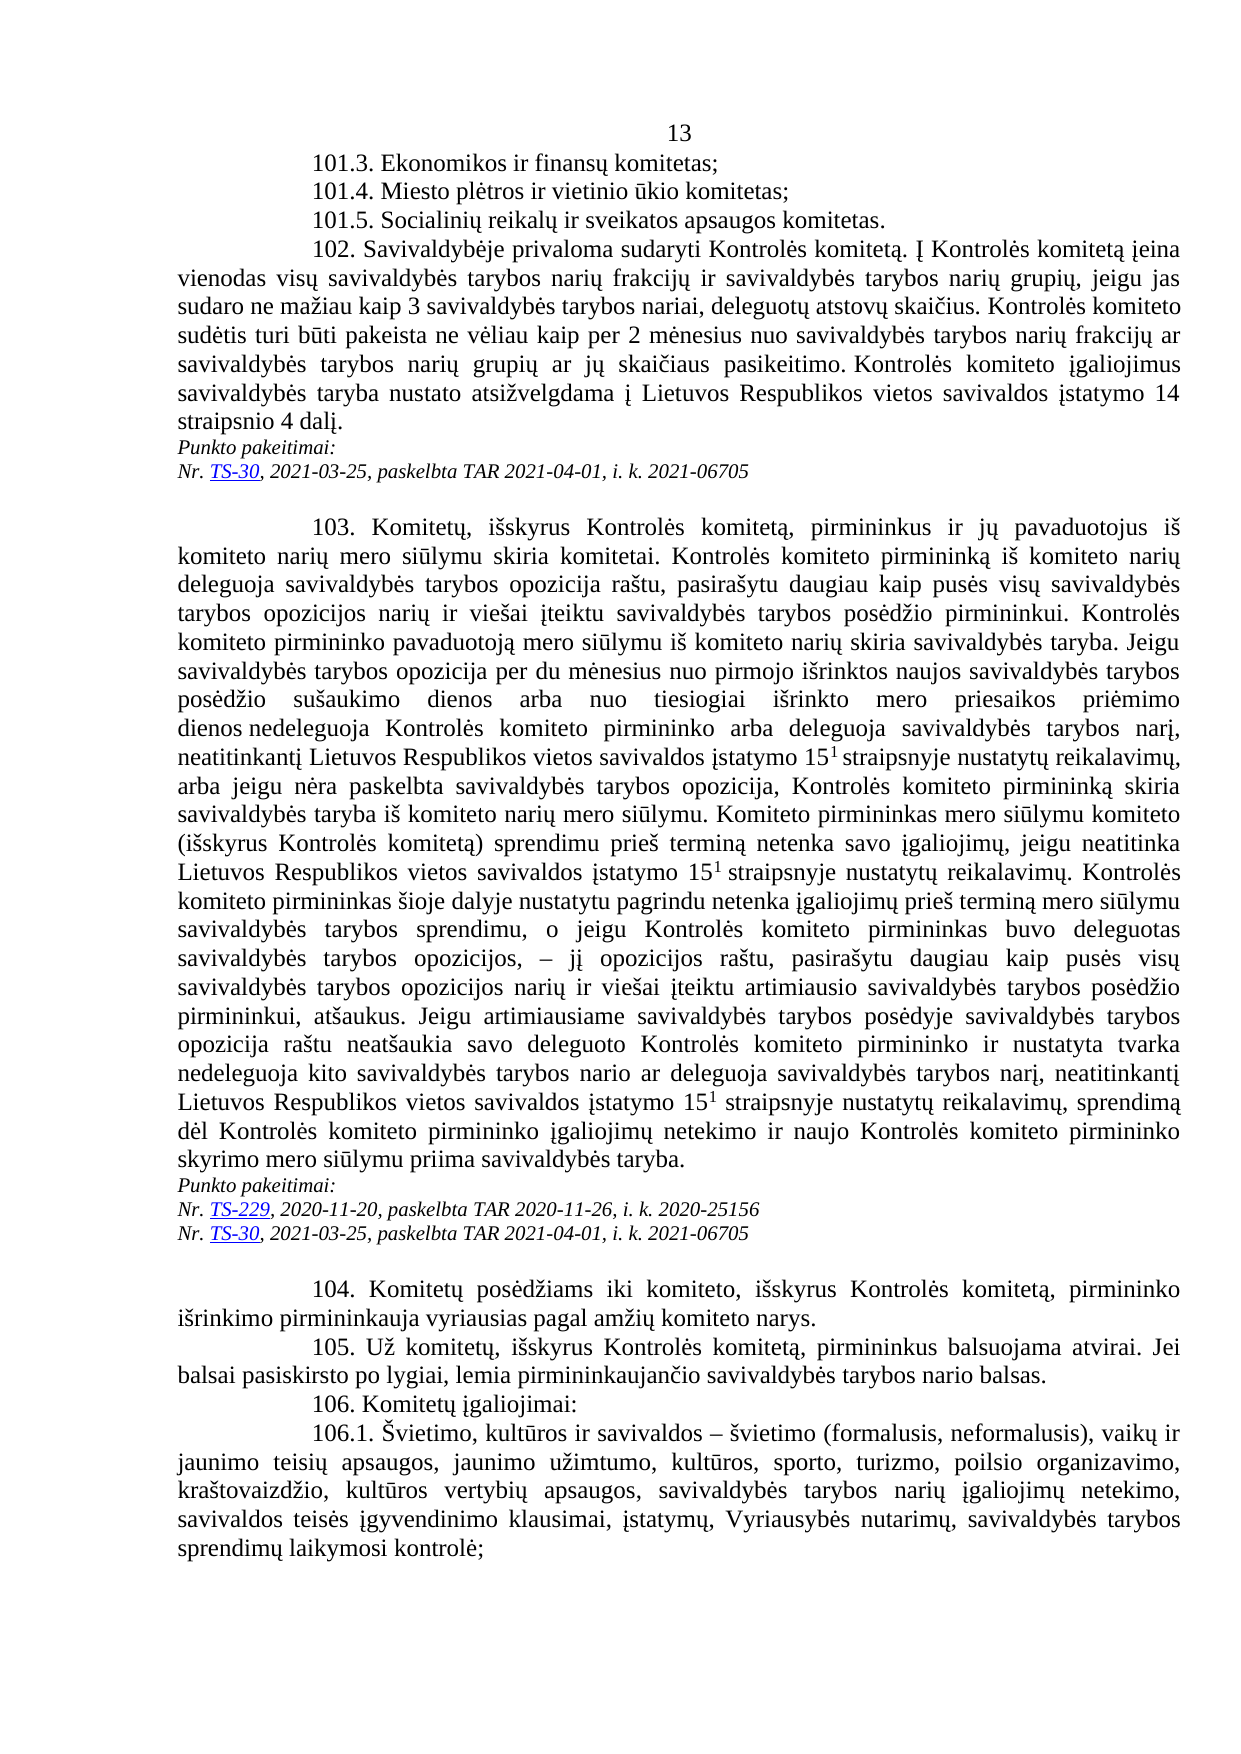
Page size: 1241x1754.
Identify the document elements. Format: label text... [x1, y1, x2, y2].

text Punkto pakeitimai: [177, 435, 1181, 459]
text 101.3. Ekonomikos ir finansų komitetas; [177, 148, 1181, 176]
text 102. Savivaldybėje privaloma sudaryti Kontrolės komitetą. Į Kontrolės komitetą įeina vienodas visų savivaldybės tarybos narių frakcijų ir savivaldybės tarybos narių grupių, jeigu jas sudaro ne mažiau kaip 3 savivaldybės tarybos nariai, deleguotų atstovų skaičius. Kontrolės komiteto sudėtis turi būti pakeista ne vėliau kaip per 2 mėnesius nuo savivaldybės tarybos narių frakcijų ar savivaldybės tarybos narių grupių ar jų skaičiaus pasikeitimo. Kontrolės komiteto įgaliojimus savivaldybės taryba nustato atsižvelgdama į Lietuvos Respublikos vietos savivaldos įstatymo 14 straipsnio 4 dalį. [177, 234, 1181, 435]
text Nr. TS-30, 2021-03-25, paskelbta TAR 2021-04-01, i. k. 2021-06705 [177, 1221, 1181, 1245]
text 101.4. Miesto plėtros ir vietinio ūkio komitetas; [177, 176, 1181, 205]
text 103. Komitetų, išskyrus Kontrolės komitetą, pirmininkus ir jų pavaduotojus iš komiteto narių mero siūlymu skiria komitetai. Kontrolės komiteto pirmininką iš komiteto narių deleguoja savivaldybės tarybos opozicija raštu, pasirašytu daugiau kaip pusės visų savivaldybės tarybos opozicijos narių ir viešai įteiktu savivaldybės tarybos posėdžio pirmininkui. Kontrolės komiteto pirmininko pavaduotoją mero siūlymu iš komiteto narių skiria savivaldybės taryba. Jeigu savivaldybės tarybos opozicija per du mėnesius nuo pirmojo išrinktos naujos savivaldybės tarybos posėdžio sušaukimo dienos arba nuo tiesiogiai išrinkto mero priesaikos priėmimo dienos nedeleguoja Kontrolės komiteto pirmininko arba deleguoja savivaldybės tarybos narį, neatitinkantį Lietuvos Respublikos vietos savivaldos įstatymo 151 straipsnyje nustatytų reikalavimų, arba jeigu nėra paskelbta savivaldybės tarybos opozicija, Kontrolės komiteto pirmininką skiria savivaldybės taryba iš komiteto narių mero siūlymu. Komiteto pirmininkas mero siūlymu komiteto (išskyrus Kontrolės komitetą) sprendimu prieš terminą netenka savo įgaliojimų, jeigu neatitinka Lietuvos Respublikos vietos savivaldos įstatymo 151 straipsnyje nustatytų reikalavimų. Kontrolės komiteto pirmininkas šioje dalyje nustatytu pagrindu netenka įgaliojimų prieš terminą mero siūlymu savivaldybės tarybos sprendimu, o jeigu Kontrolės komiteto pirmininkas buvo deleguotas savivaldybės tarybos opozicijos, – jį opozicijos raštu, pasirašytu daugiau kaip pusės visų savivaldybės tarybos opozicijos narių ir viešai įteiktu artimiausio savivaldybės tarybos posėdžio pirmininkui, atšaukus. Jeigu artimiausiame savivaldybės tarybos posėdyje savivaldybės tarybos opozicija raštu neatšaukia savo deleguoto Kontrolės komiteto pirmininko ir nustatyta tvarka nedeleguoja kito savivaldybės tarybos nario ar deleguoja savivaldybės tarybos narį, neatitinkantį Lietuvos Respublikos vietos savivaldos įstatymo 151 straipsnyje nustatytų reikalavimų, sprendimą dėl Kontrolės komiteto pirmininko įgaliojimų netekimo ir naujo Kontrolės komiteto pirmininko skyrimo mero siūlymu priima savivaldybės taryba. [177, 512, 1181, 1173]
text 106.1. Švietimo, kultūros ir savivaldos – švietimo (formalusis, neformalusis), vaikų ir jaunimo teisių apsaugos, jaunimo užimtumo, kultūros, sporto, turizmo, poilsio organizavimo, kraštovaizdžio, kultūros vertybių apsaugos, savivaldybės tarybos narių įgaliojimų netekimo, savivaldos teisės įgyvendinimo klausimai, įstatymų, Vyriausybės nutarimų, savivaldybės tarybos sprendimų laikymosi kontrolė; [177, 1418, 1181, 1562]
text 106. Komitetų įgaliojimai: [177, 1389, 1181, 1418]
text Nr. TS-30, 2021-03-25, paskelbta TAR 2021-04-01, i. k. 2021-06705 [177, 459, 1181, 483]
text 101.5. Socialinių reikalų ir sveikatos apsaugos komitetas. [177, 205, 1181, 234]
text Nr. TS-229, 2020-11-20, paskelbta TAR 2020-11-26, i. k. 2020-25156 [177, 1197, 1181, 1221]
text 105. Už komitetų, išskyrus Kontrolės komitetą, pirmininkus balsuojama atvirai. Jei balsai pasiskirsto po lygiai, lemia pirmininkaujančio savivaldybės tarybos nario balsas. [177, 1332, 1181, 1389]
text 104. Komitetų posėdžiams iki komiteto, išskyrus Kontrolės komitetą, pirmininko išrinkimo pirmininkauja vyriausias pagal amžių komiteto narys. [177, 1274, 1181, 1332]
text Punkto pakeitimai: [177, 1173, 1181, 1197]
